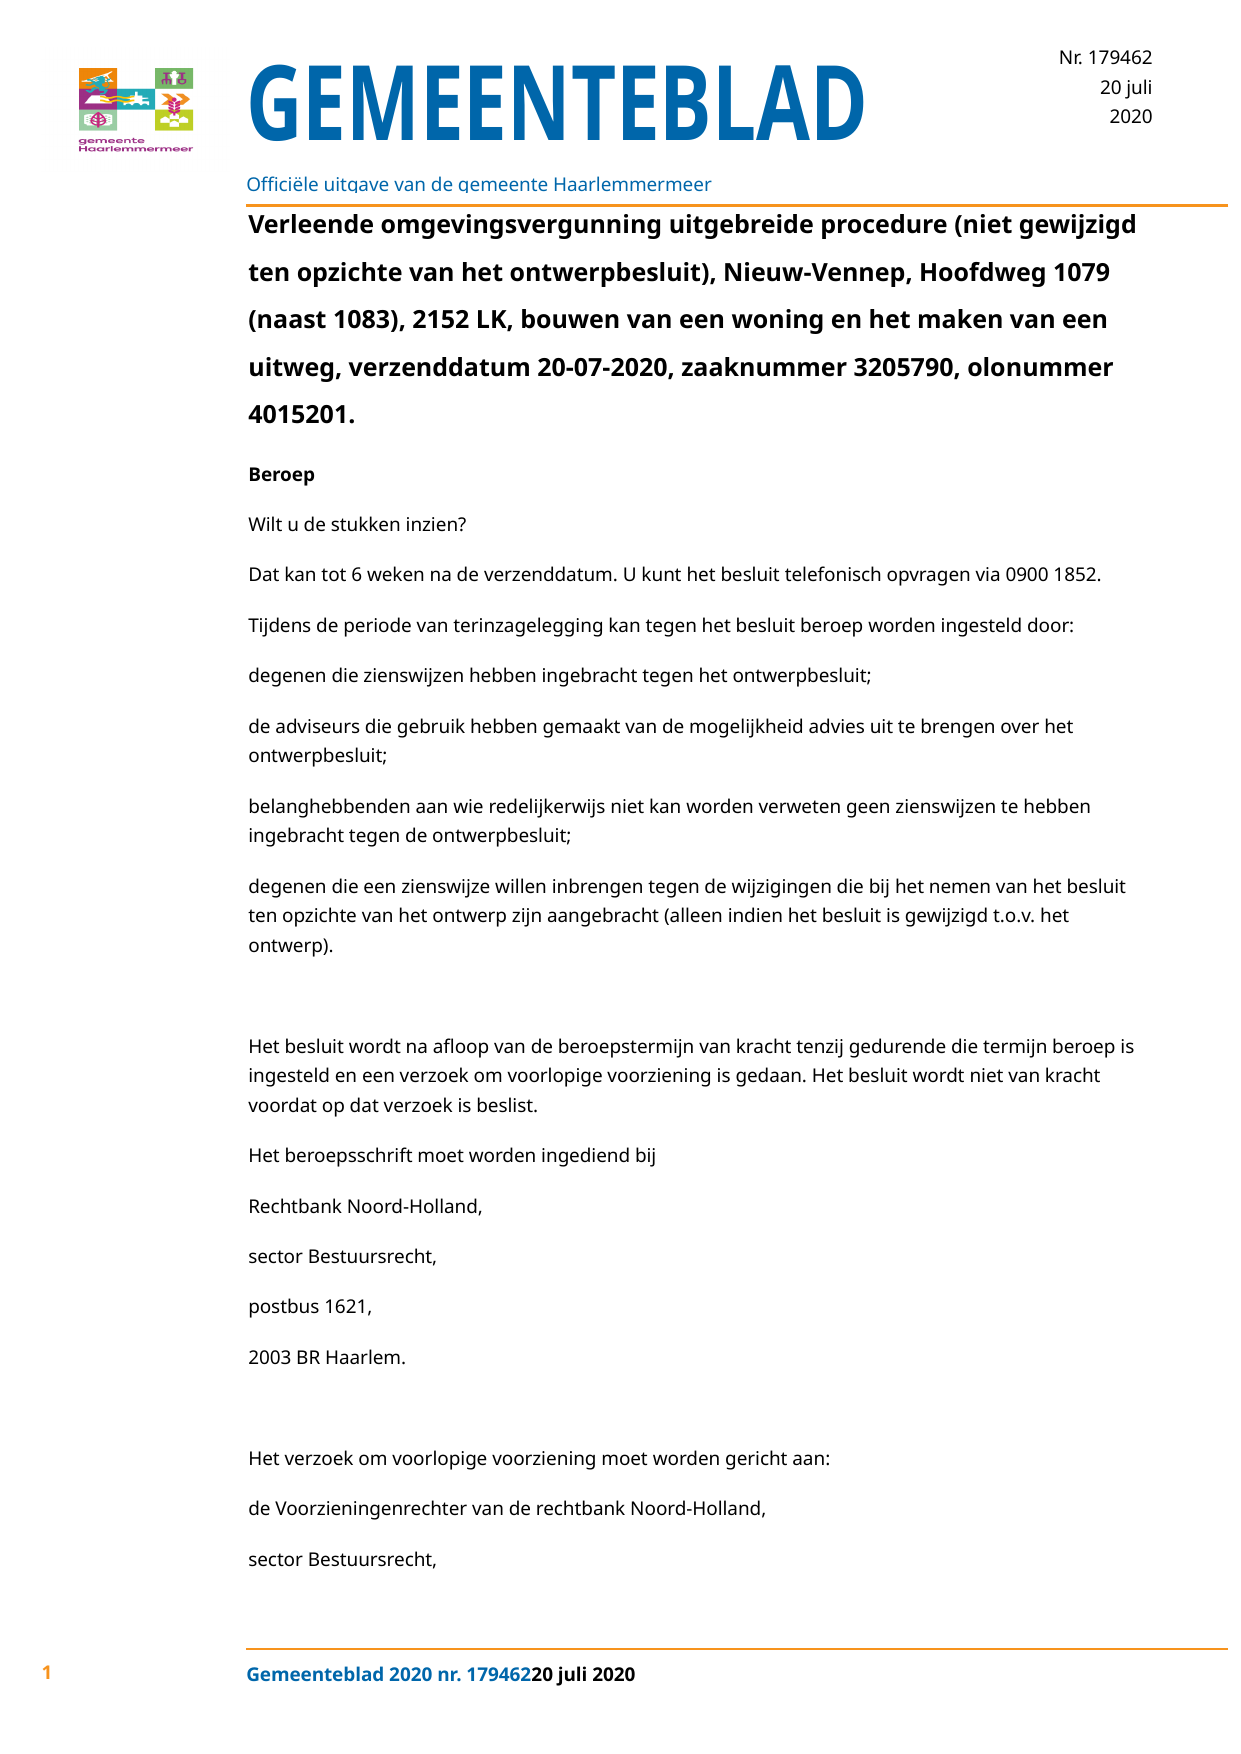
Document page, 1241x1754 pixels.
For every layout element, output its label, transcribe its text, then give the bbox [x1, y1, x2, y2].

text degenen die zienswijzen hebben ingebracht tegen het ontwerpbesluit; [248, 662, 1152, 688]
text Het besluit wordt na afloop van de beroepstermijn van kracht tenzij gedurende die termijn beroep is ingesteld en een verzoek om voorlopige voorziening is gedaan. Het besluit wordt niet van kracht voordat op dat verzoek is beslist. [248, 1033, 1152, 1118]
text de Voorzieningenrechter van de rechtbank Noord-Holland, [248, 1495, 1152, 1521]
text Verleende omgevingsvergunning uitgebreide procedure (niet gewijzigd ten opzichte van het ontwerpbesluit), Nieuw-Vennep, Hoofdweg 1079 (naast 1083), 2152 LK, bouwen van een woning en het maken van een uitweg, verzenddatum 20-07-2020, zaaknummer 3205790, olonummer 4015201. [248, 207, 1152, 431]
text 2003 BR Haarlem. [248, 1344, 1152, 1370]
text Tijdens de periode van terinzagelegging kan tegen het besluit beroep worden ingesteld door: [248, 612, 1152, 638]
text sector Bestuursrecht, [248, 1546, 1152, 1571]
text degenen die een zienswijze willen inbrengen tegen de wijzigingen die bij het nemen van het besluit ten opzichte van het ontwerp zijn aangebracht (alleen indien het besluit is gewijzigd t.o.v. het ontwerp). [248, 873, 1152, 958]
picture [41, 47, 231, 172]
text Rechtbank Noord-Holland, [248, 1193, 1152, 1218]
text de adviseurs die gebruik hebben gemaakt van de mogelijkheid advies uit te brengen over het ontwerpbesluit; [248, 713, 1152, 768]
text Dat kan tot 6 weken na de verzenddatum. U kunt het besluit telefonisch opvragen via 0900 1852. [248, 562, 1152, 587]
text postbus 1621, [248, 1294, 1152, 1319]
text sector Bestuursrecht, [248, 1243, 1152, 1269]
text Wilt u de stukken inzien? [248, 511, 1152, 537]
text belanghebbenden aan wie redelijkerwijs niet kan worden verweten geen zienswijzen te hebben ingebracht tegen de ontwerpbesluit; [248, 793, 1152, 848]
text Beroep [248, 461, 1152, 486]
text Het beroepsschrift moet worden ingediend bij [248, 1142, 1152, 1168]
text Het verzoek om voorlopige voorziening moet worden gericht aan: [248, 1445, 1152, 1471]
